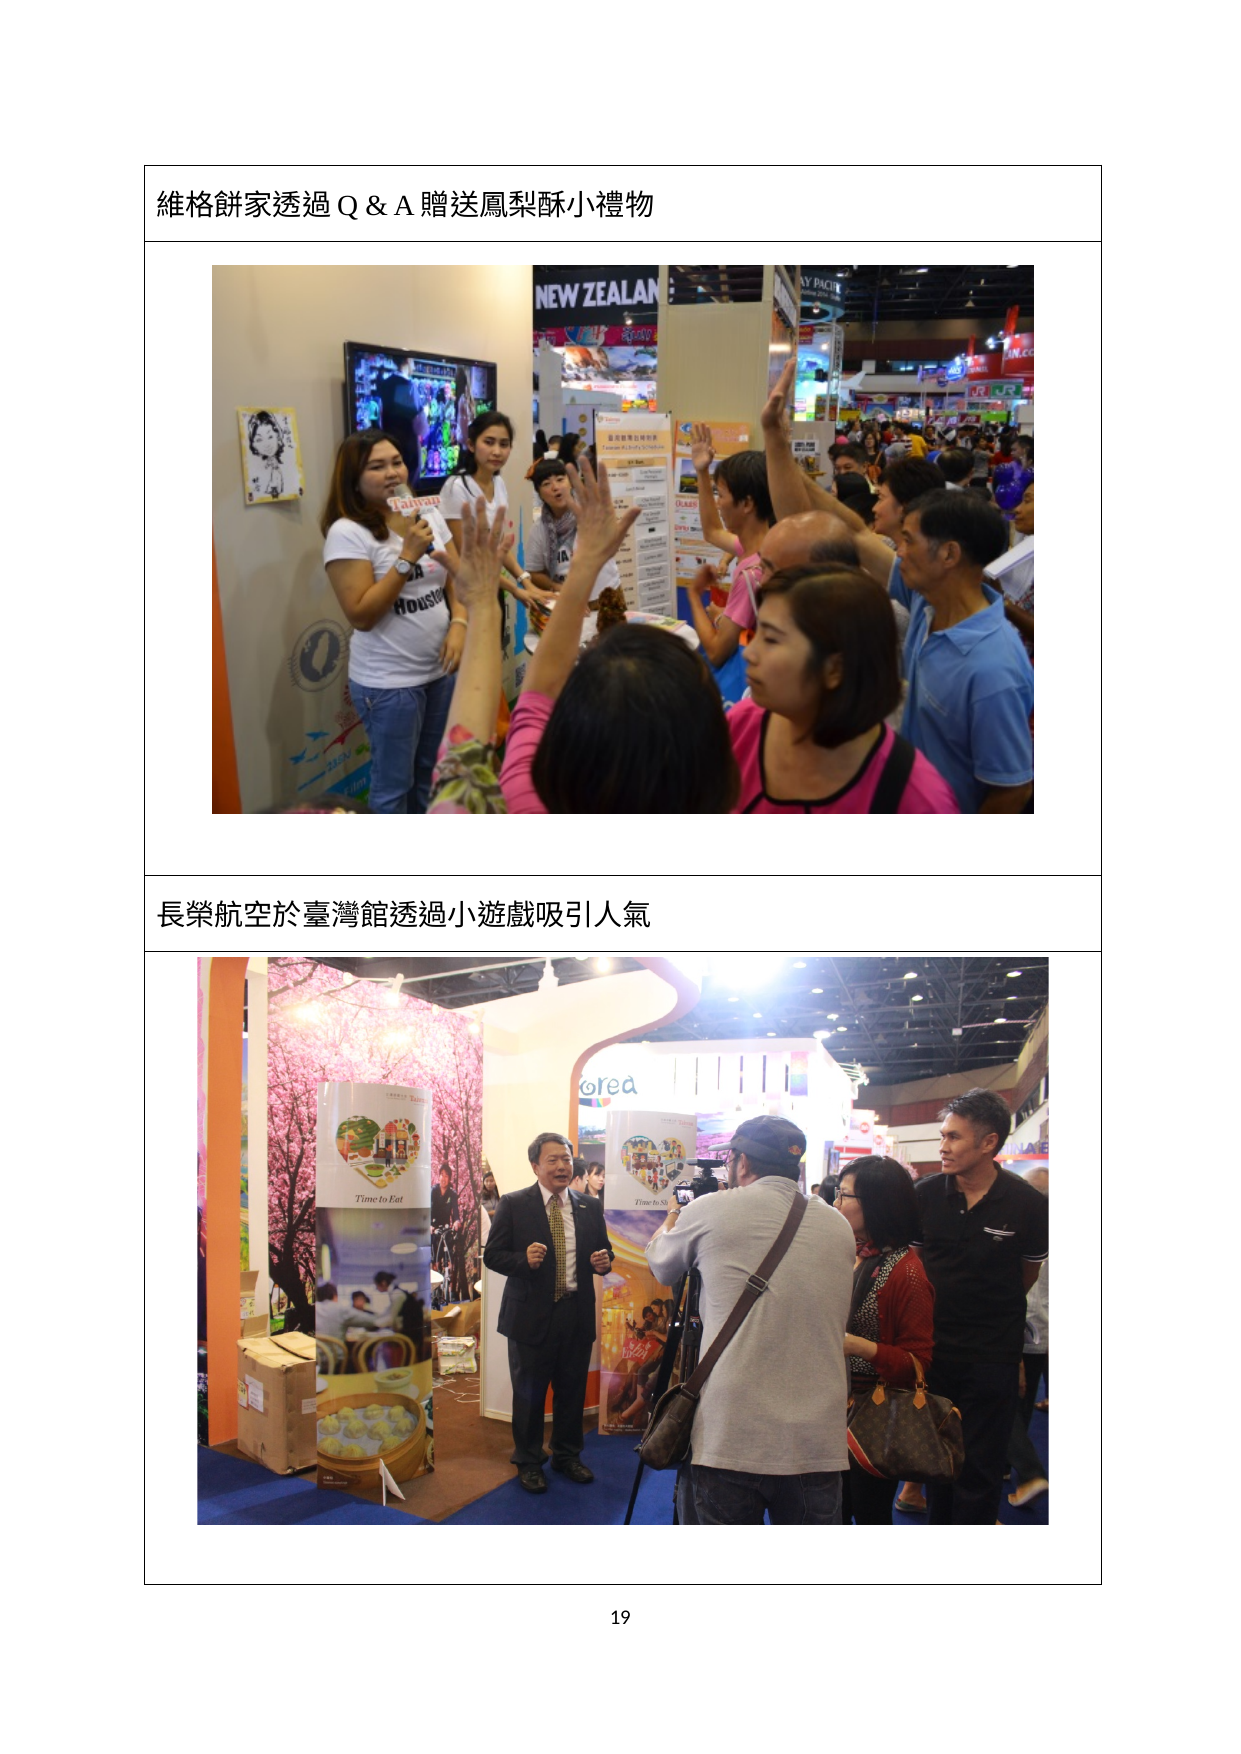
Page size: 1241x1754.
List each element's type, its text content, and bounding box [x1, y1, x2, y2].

table_cell [145, 242, 1101, 874]
table_cell [145, 952, 1101, 1584]
picture [197, 957, 1049, 1525]
table_cell 維格餅家透過Q & A贈送鳳梨酥小禮物 [145, 166, 1101, 241]
picture [212, 265, 1034, 814]
table_cell 長榮航空於臺灣館透過小遊戲吸引人氣 [145, 876, 1101, 951]
